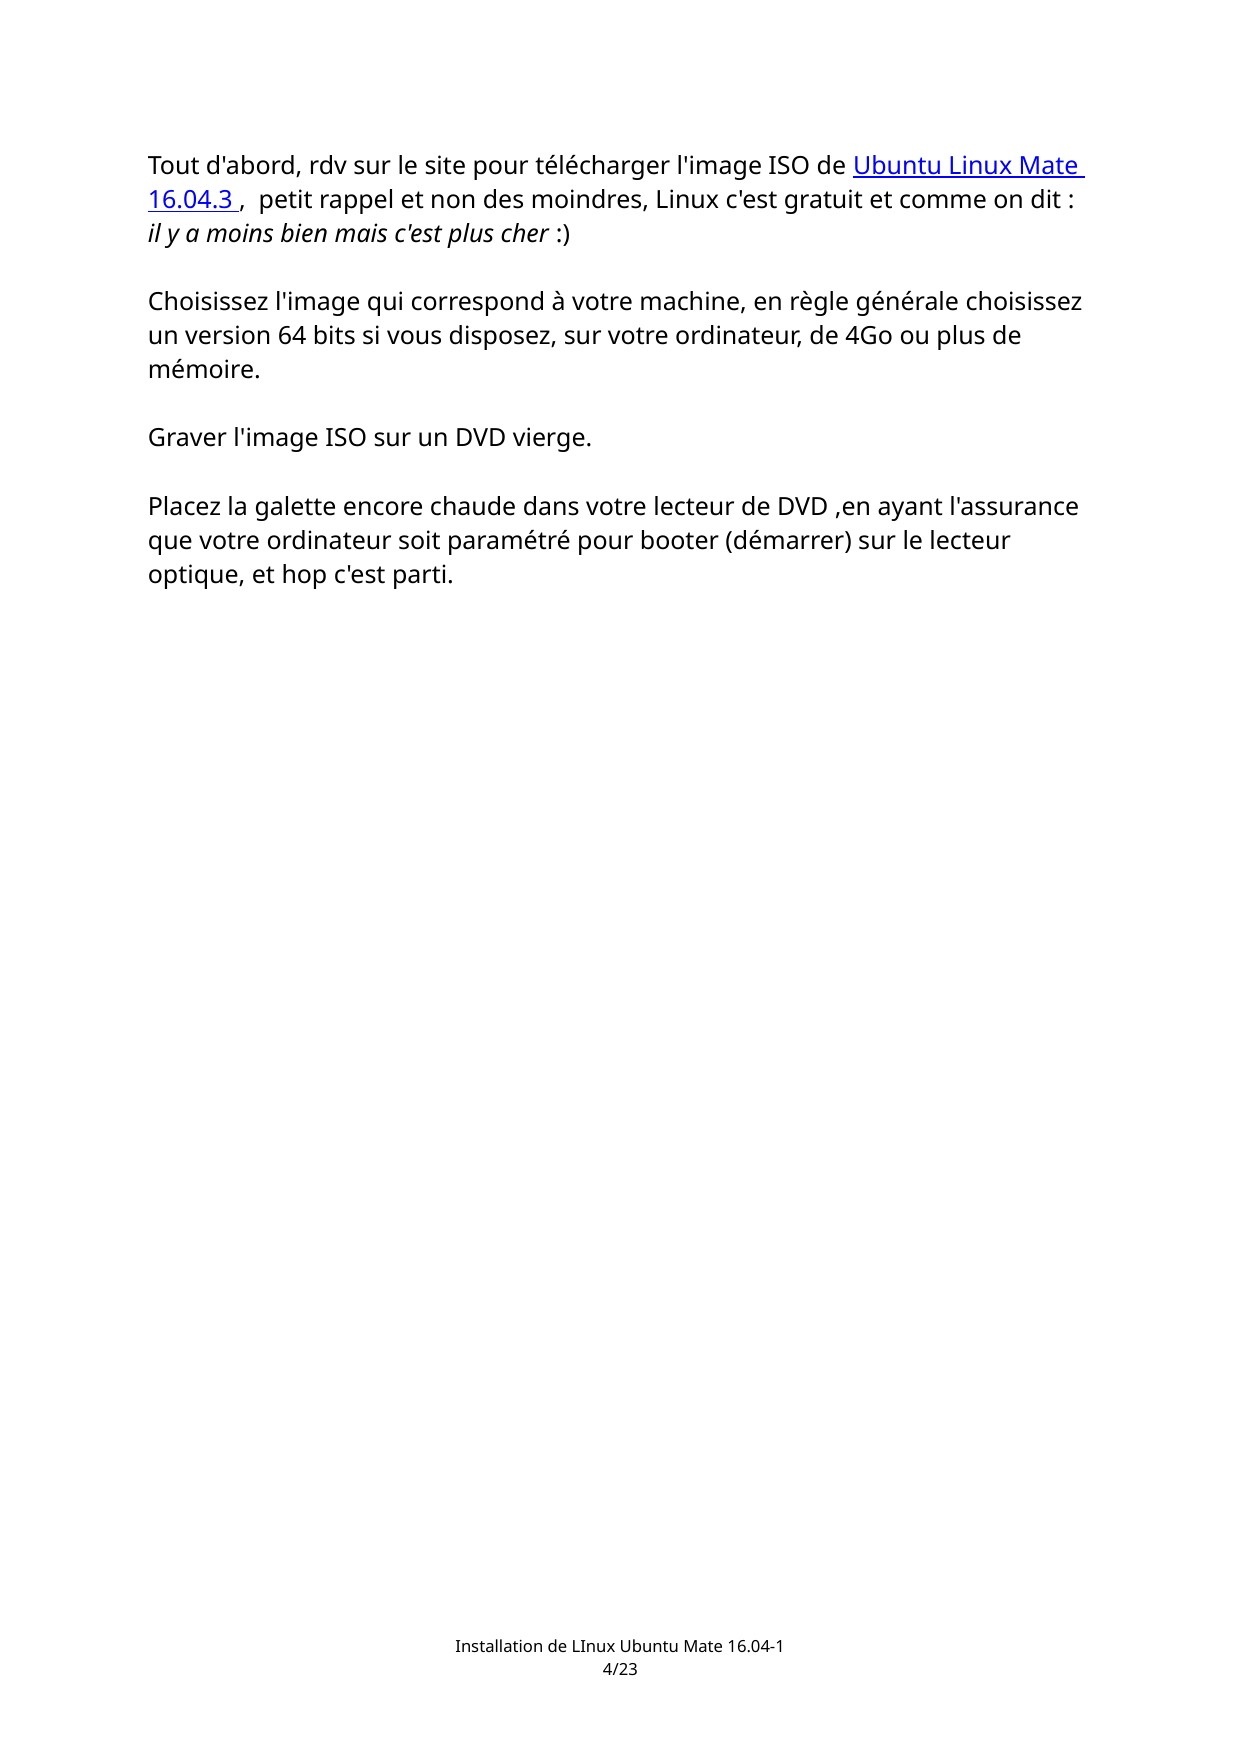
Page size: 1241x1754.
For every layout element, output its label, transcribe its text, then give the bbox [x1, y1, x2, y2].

text Choisissez l'image qui correspond à votre machine, en règle générale choisissez un version 64 bits si vous disposez, sur votre ordinateur, de 4Go ou plus de mémoire. [148, 284, 1093, 386]
text Tout d'abord, rdv sur le site pour télécharger l'image ISO de Ubuntu Linux Mate 16.04.3 , petit rappel et non des moindres, Linux c'est gratuit et comme on dit : il y a moins bien mais c'est plus cher :) [148, 148, 1093, 250]
text Graver l'image ISO sur un DVD vierge. [148, 420, 1093, 454]
text Placez la galette encore chaude dans votre lecteur de DVD ,en ayant l'assurance que votre ordinateur soit paramétré pour booter (démarrer) sur le lecteur optique, et hop c'est parti. [148, 488, 1093, 590]
